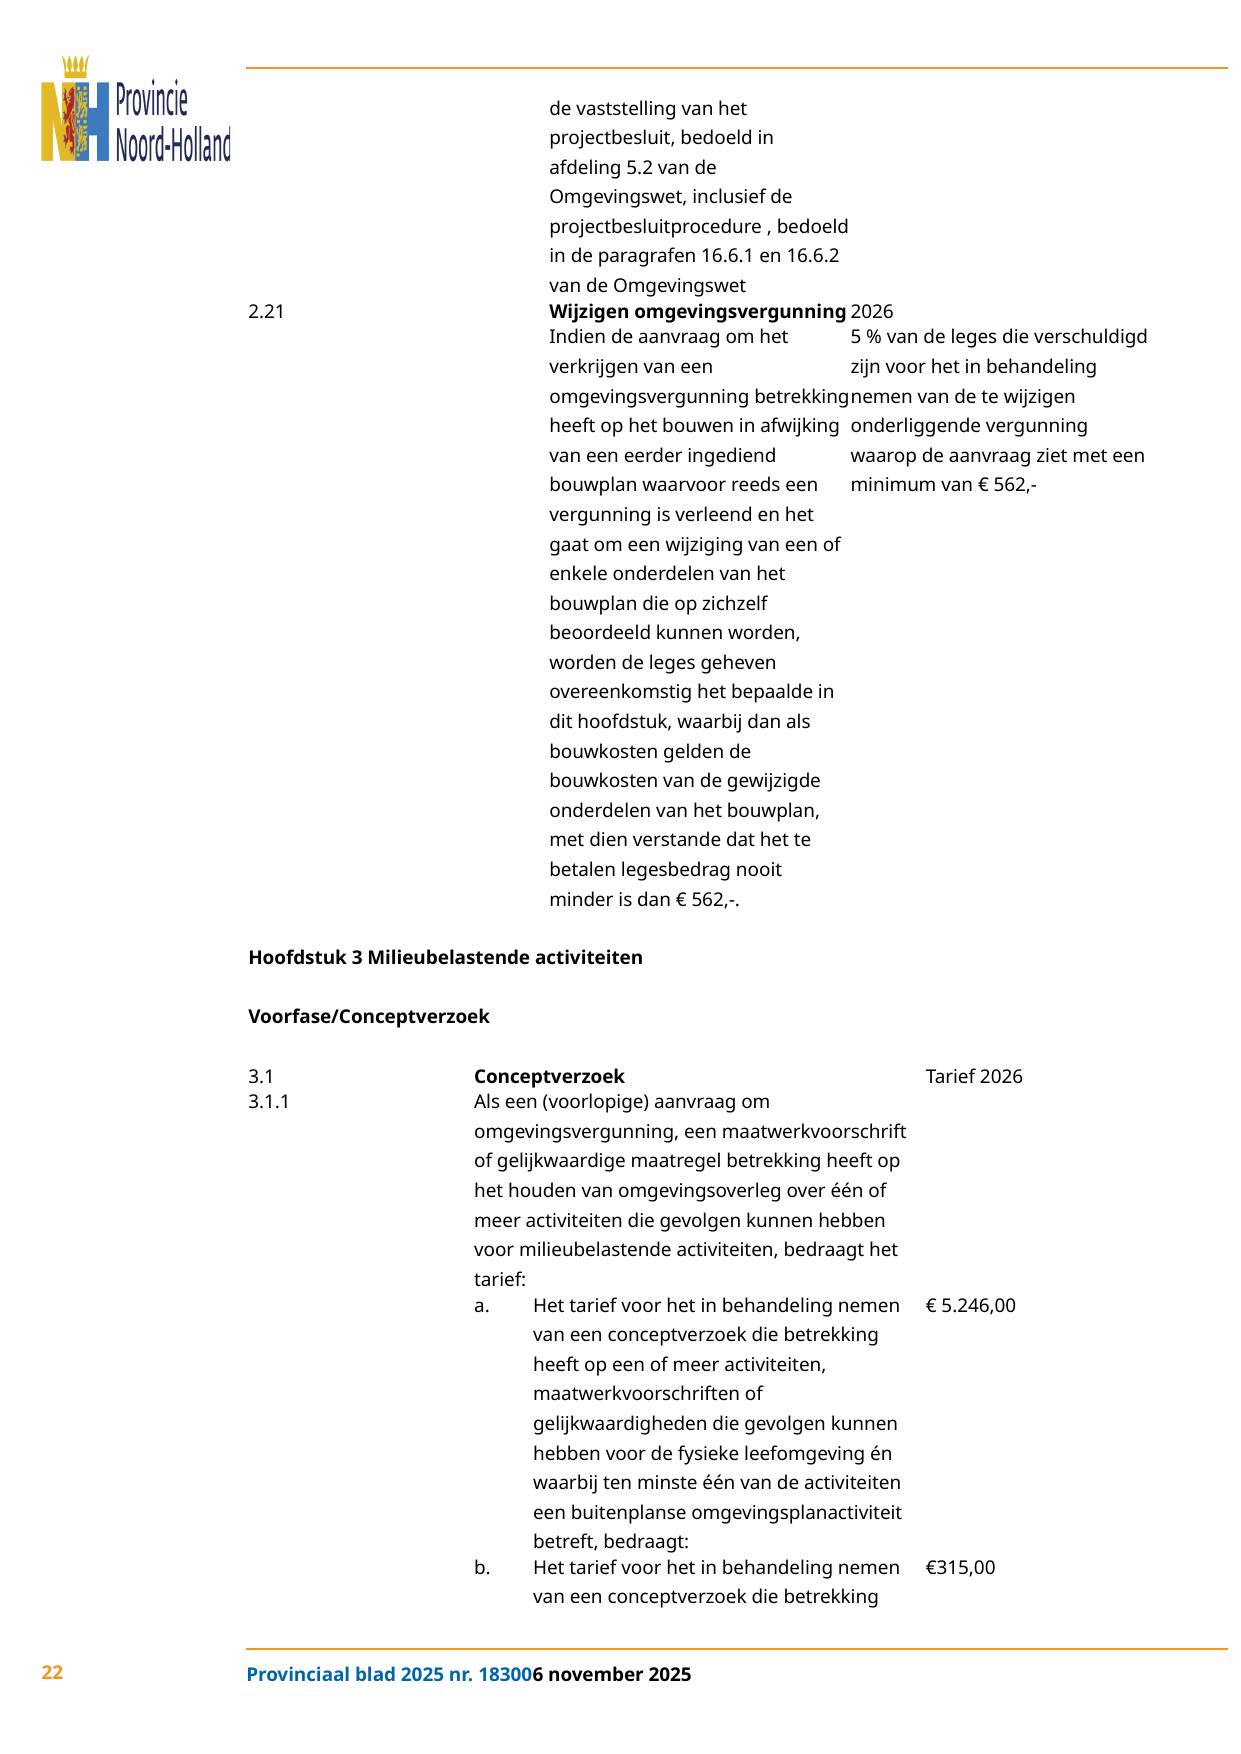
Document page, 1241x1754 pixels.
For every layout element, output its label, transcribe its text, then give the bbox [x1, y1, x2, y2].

table_cell [248, 1292, 474, 1554]
table_cell [248, 324, 549, 912]
table_cell [850, 95, 1152, 298]
table_cell [926, 1089, 1152, 1292]
table_cell Als een (voorlopige) aanvraag om omgevingsvergunning, een maatwerkvoorschrift of gelijkwaardige maatregel betrekking heeft op het houden van omgevingsoverleg over één of meer activiteiten die gevolgen kunnen hebben voor milieubelastende activiteiten, bedraagt het tarief: [474, 1089, 926, 1292]
table_cell 3.1.1 [248, 1089, 474, 1292]
table_cell Indien de aanvraag om het verkrijgen van een omgevingsvergunning betrekking heeft op het bouwen in afwijking van een eerder ingediend bouwplan waarvoor reeds een vergunning is verleend en het gaat om een wijziging van een of enkele onderdelen van het bouwplan die op zichzelf beoordeeld kunnen worden, worden de leges geheven overeenkomstig het bepaalde in dit hoofdstuk, waarbij dan als bouwkosten gelden de bouwkosten van de gewijzigde onderdelen van het bouwplan, met dien verstande dat het te betalen legesbedrag nooit minder is dan € 562,-. [549, 324, 850, 912]
table_cell [248, 1554, 474, 1609]
picture [41, 47, 231, 172]
table_header 3.1 [248, 1063, 474, 1088]
table_cell Het tarief voor het in behandeling nemen van een conceptverzoek die betrekking heeft op een of meer activiteiten, maatwerkvoorschriften of gelijkwaardigheden die gevolgen kunnen hebben voor de fysieke leefomgeving én waarbij ten minste één van de activiteiten een buitenplanse omgevingsplanactiviteit betreft, bedraagt: [474, 1292, 926, 1554]
table_cell 2.21 [248, 298, 549, 324]
text Voorfase/Conceptverzoek [248, 1003, 1152, 1029]
table_cell 2026 [850, 298, 1152, 324]
table_cell € 5.246,00 [926, 1292, 1152, 1554]
table_header Tarief 2026 [926, 1063, 1152, 1088]
table_cell €315,00 [926, 1554, 1152, 1609]
text Hoofdstuk 3 Milieubelastende activiteiten [248, 944, 1152, 970]
table_header Conceptverzoek [474, 1063, 926, 1088]
table_cell Wijzigen omgevingsvergunning [549, 298, 850, 324]
table_cell 5 % van de leges die verschuldigd zijn voor het in behandeling nemen van de te wijzigen onderliggende vergunning waarop de aanvraag ziet met een minimum van € 562,- [850, 324, 1152, 912]
table_cell Het tarief voor het in behandeling nemen van een conceptverzoek die betrekking [474, 1554, 926, 1609]
table_cell [248, 95, 549, 298]
table_cell de vaststelling van het projectbesluit, bedoeld in afdeling 5.2 van de Omgevingswet, inclusief de projectbesluitprocedure , bedoeld in de paragrafen 16.6.1 en 16.6.2 van de Omgevingswet [549, 95, 850, 298]
